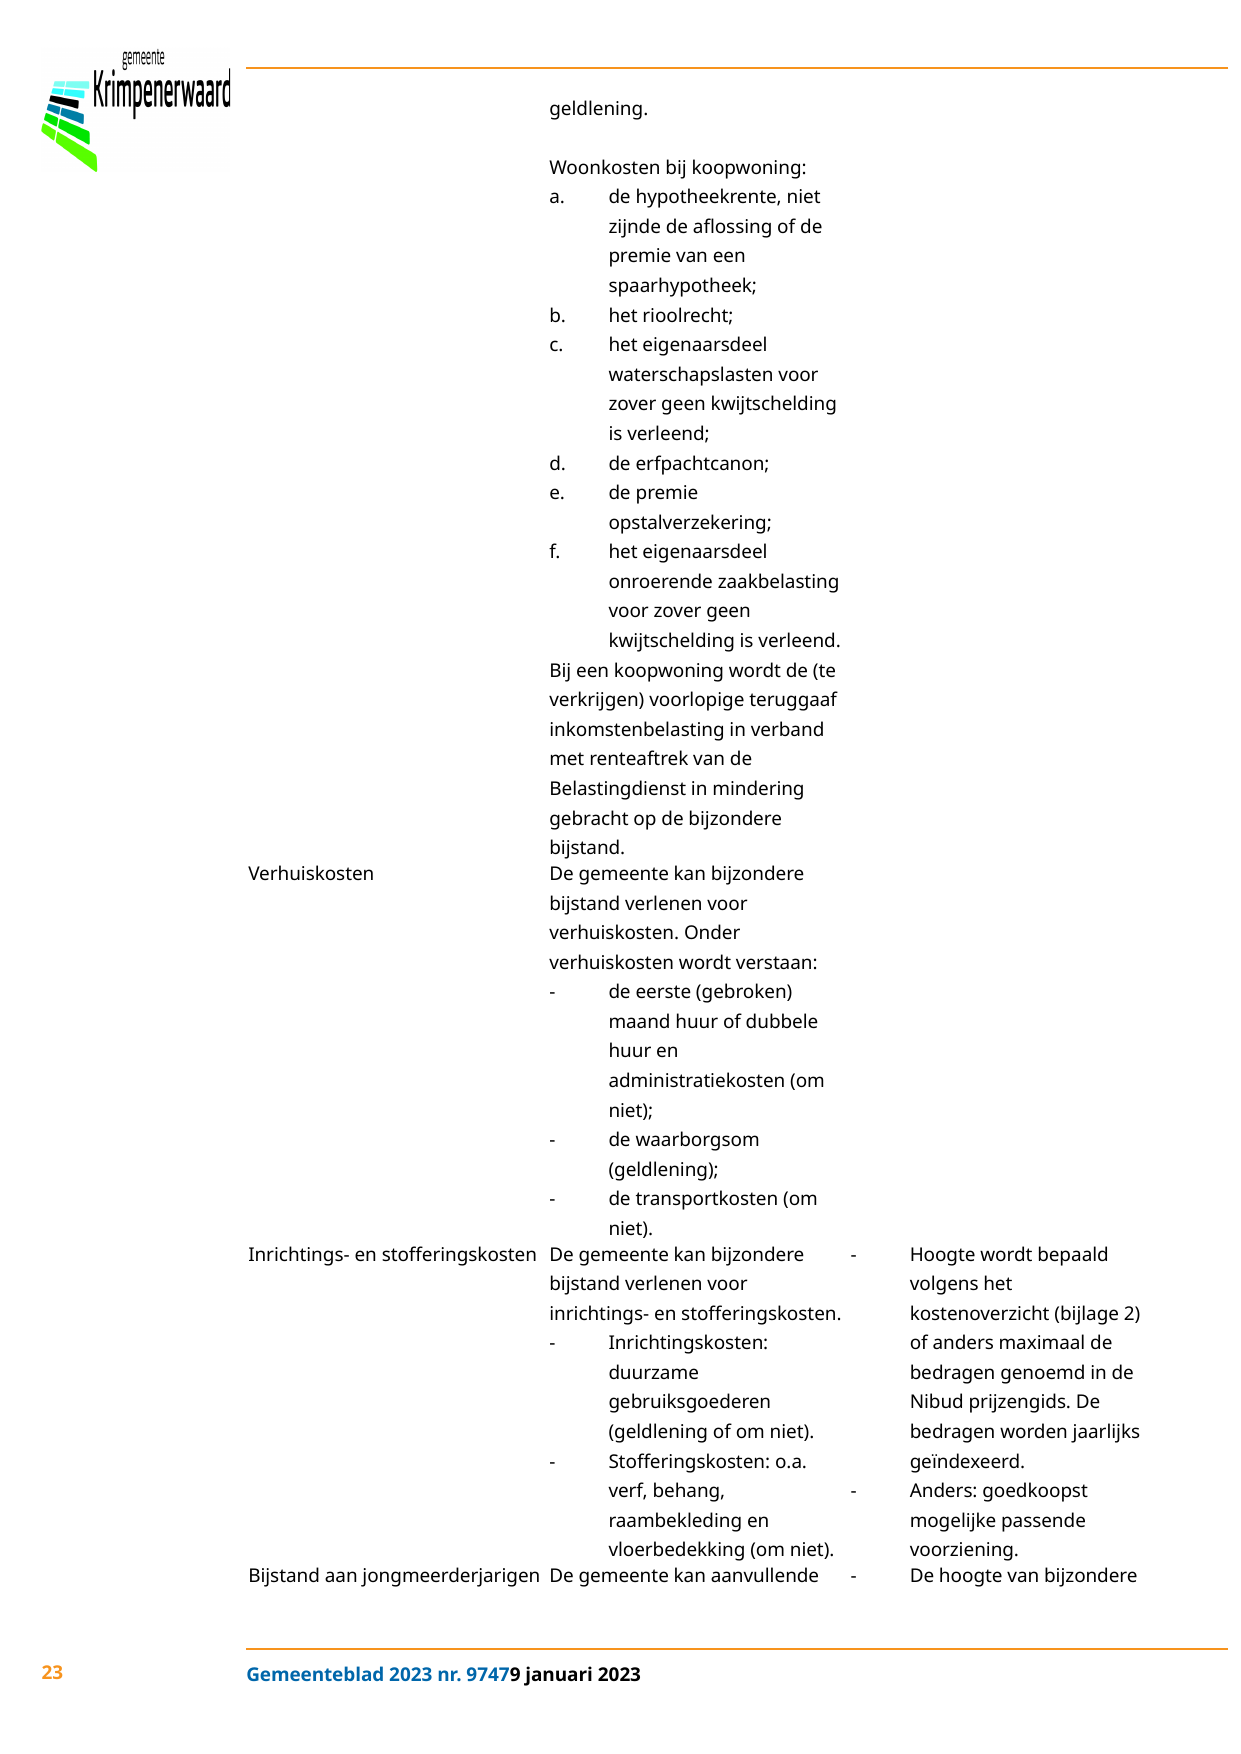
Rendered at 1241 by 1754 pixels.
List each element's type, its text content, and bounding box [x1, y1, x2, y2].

table_cell De hoogte van bijzondere [850, 1563, 1152, 1588]
picture [41, 47, 231, 172]
table_cell Hoogte wordt bepaald volgens het kostenoverzicht (bijlage 2) of anders maximaal de bedragen genoemd in de Nibud prijzengids. De bedragen worden jaarlijks geïndexeerd. Anders: goedkoopst mogelijke passende voorziening. [850, 1241, 1152, 1562]
table_cell De gemeente kan aanvullende [549, 1563, 850, 1588]
table_cell De gemeente kan bijzondere bijstand verlenen voor verhuiskosten. Onder verhuiskosten wordt verstaan: de eerste (gebroken) maand huur of dubbele huur en administratiekosten (om niet); de waarborgsom (geldlening); de transportkosten (om niet). [549, 860, 850, 1241]
table_cell Bijstand aan jongmeerderjarigen [248, 1563, 549, 1588]
table_cell [850, 860, 1152, 1241]
table_cell geldlening. Woonkosten bij koopwoning: de hypotheekrente, niet zijnde de aflossing of de premie van een spaarhypotheek; het rioolrecht; het eigenaarsdeel waterschapslasten voor zover geen kwijtschelding is verleend; de erfpachtcanon; de premie opstalverzekering; het eigenaarsdeel onroerende zaakbelasting voor zover geen kwijtschelding is verleend. Bij een koopwoning wordt de (te verkrijgen) voorlopige teruggaaf inkomstenbelasting in verband met renteaftrek van de Belastingdienst in mindering gebracht op de bijzondere bijstand. [549, 95, 850, 860]
table_cell De gemeente kan bijzondere bijstand verlenen voor inrichtings- en stofferingskosten. Inrichtingskosten: duurzame gebruiksgoederen (geldlening of om niet). Stofferingskosten: o.a. verf, behang, raambekleding en vloerbedekking (om niet). [549, 1241, 850, 1562]
table_cell Inrichtings- en stofferingskosten [248, 1241, 549, 1562]
table_cell [850, 95, 1152, 860]
table_cell Verhuiskosten [248, 860, 549, 1241]
table_cell [248, 95, 549, 860]
